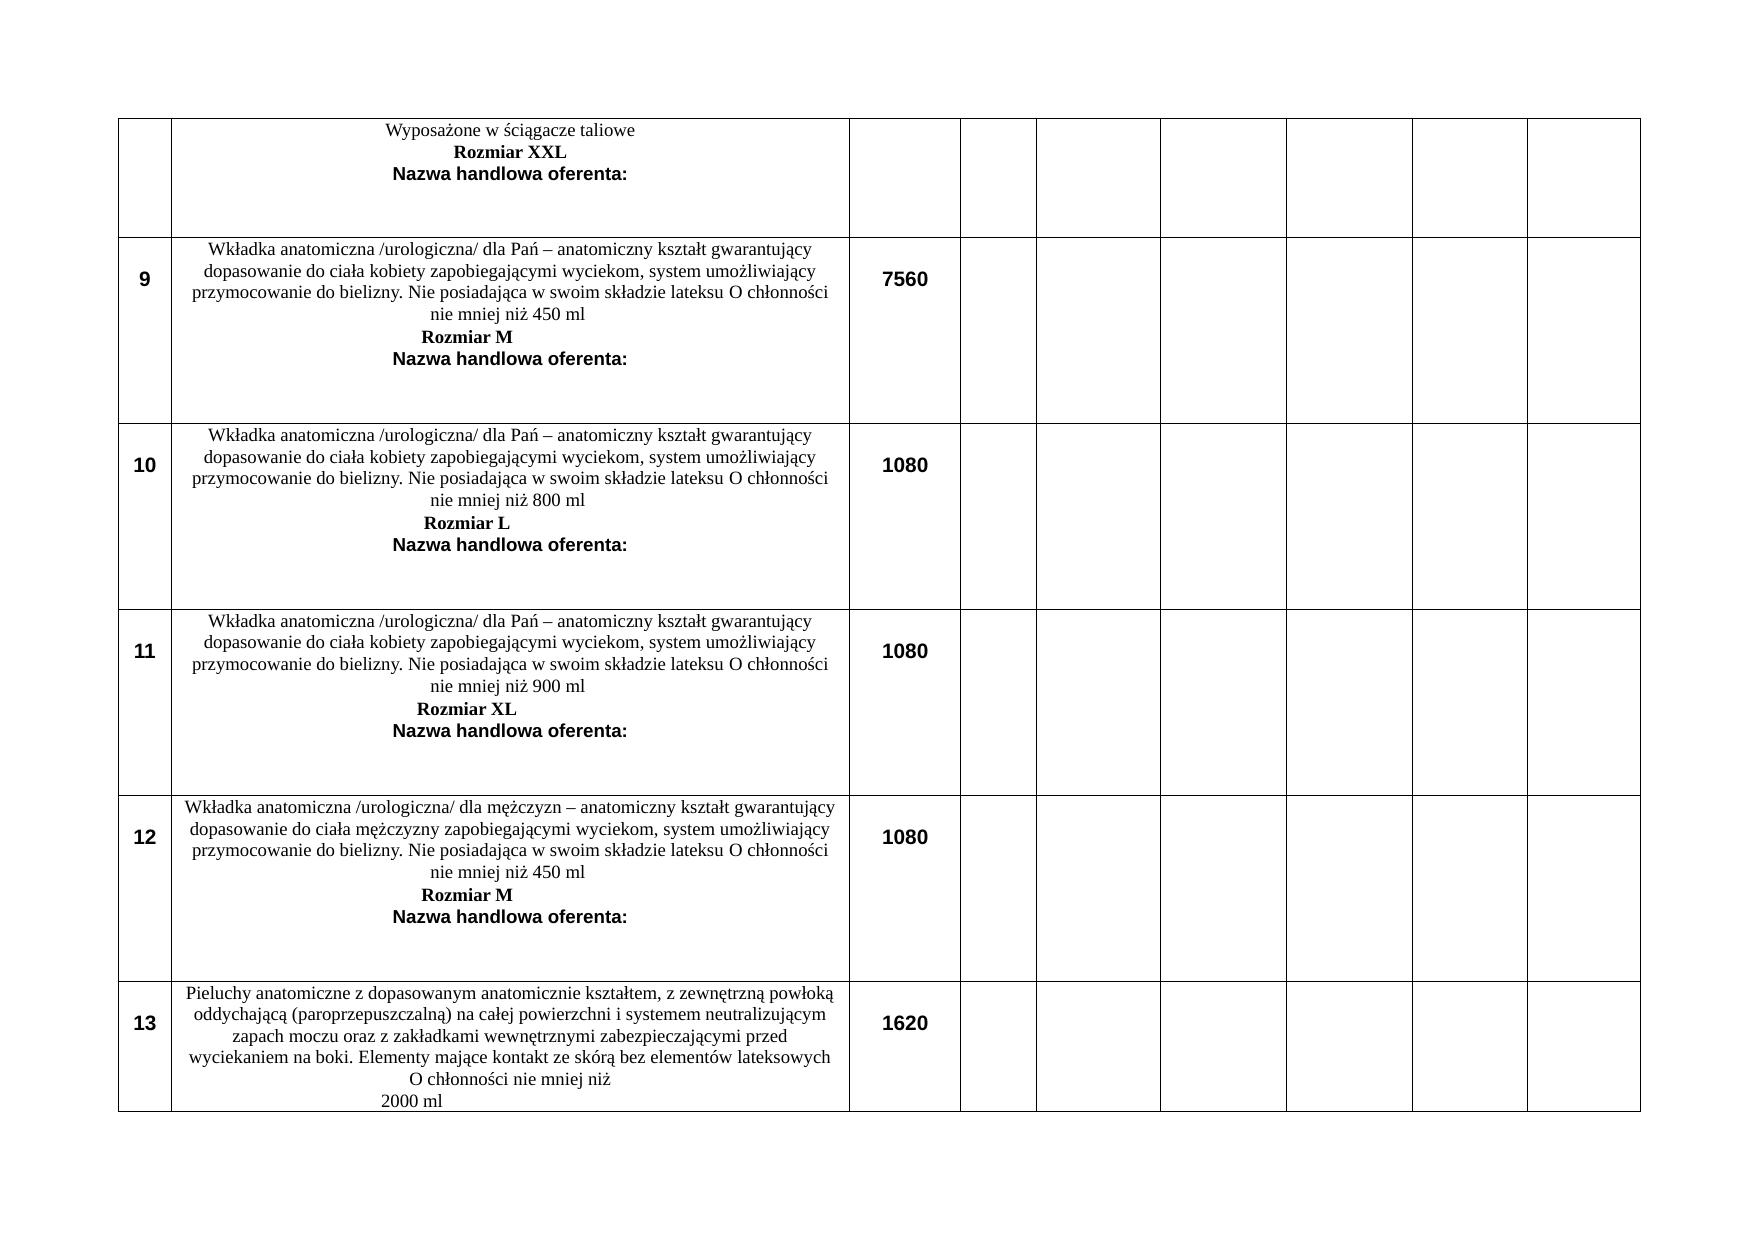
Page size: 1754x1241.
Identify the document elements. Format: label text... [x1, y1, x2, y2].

table_cell [850, 119, 960, 237]
table_cell [119, 119, 171, 237]
table_cell [1037, 982, 1160, 1111]
table_cell 11 [119, 610, 171, 795]
table_cell 1620 [850, 982, 960, 1111]
table_cell Pieluchy anatomiczne z dopasowanym anatomicznie kształtem, z zewnętrzną powłoką oddychającą (paroprzepuszczalną) na całej powierzchni i systemem neutralizującym zapach moczu oraz z zakładkami wewnętrznymi zabezpieczającymi przed wyciekaniem na boki. Elementy mające kontakt ze skórą bez elementów lateksowych O chłonności nie mniej niż 2000 ml [172, 982, 849, 1111]
table_cell [961, 610, 1036, 795]
table_cell 1080 [850, 610, 960, 795]
table_cell [1528, 610, 1640, 795]
table_cell Wkładka anatomiczna /urologiczna/ dla mężczyzn – anatomiczny kształt gwarantujący dopasowanie do ciała mężczyzny zapobiegającymi wyciekom, system umożliwiający przymocowanie do bielizny. Nie posiadająca w swoim składzie lateksu O chłonności nie mniej niż 450 ml Rozmiar M Nazwa handlowa oferenta: [172, 796, 849, 981]
table_cell [961, 796, 1036, 981]
table_cell 1080 [850, 796, 960, 981]
table_cell [1161, 238, 1286, 423]
table_cell Wkładka anatomiczna /urologiczna/ dla Pań – anatomiczny kształt gwarantujący dopasowanie do ciała kobiety zapobiegającymi wyciekom, system umożliwiający przymocowanie do bielizny. Nie posiadająca w swoim składzie lateksu O chłonności nie mniej niż 900 ml Rozmiar XL Nazwa handlowa oferenta: [172, 610, 849, 795]
table_cell [1528, 119, 1640, 237]
table_cell [1161, 424, 1286, 609]
table_cell [1413, 982, 1527, 1111]
table_cell [961, 238, 1036, 423]
table_cell [1528, 238, 1640, 423]
table_cell [1287, 982, 1412, 1111]
table_cell [1413, 610, 1527, 795]
table_cell [1161, 796, 1286, 981]
table_cell 13 [119, 982, 171, 1111]
table_cell [1528, 796, 1640, 981]
table_cell [1037, 610, 1160, 795]
table_cell [1413, 238, 1527, 423]
table_cell [1037, 424, 1160, 609]
table_cell Wyposażone w ściągacze taliowe Rozmiar XXL Nazwa handlowa oferenta: [172, 119, 849, 237]
table_cell [1528, 424, 1640, 609]
table_cell [1161, 610, 1286, 795]
table_cell [1413, 424, 1527, 609]
table_cell 12 [119, 796, 171, 981]
table_cell [1287, 238, 1412, 423]
table_cell [1528, 982, 1640, 1111]
table_cell [1037, 238, 1160, 423]
table_cell [1037, 796, 1160, 981]
table_cell 1080 [850, 424, 960, 609]
table_cell [1287, 796, 1412, 981]
table_cell 7560 [850, 238, 960, 423]
table_cell [1413, 796, 1527, 981]
table_cell 10 [119, 424, 171, 609]
table_cell [1287, 610, 1412, 795]
table_cell [1287, 119, 1412, 237]
table_cell [1413, 119, 1527, 237]
table_cell [1287, 424, 1412, 609]
table_cell [961, 119, 1036, 237]
table_cell Wkładka anatomiczna /urologiczna/ dla Pań – anatomiczny kształt gwarantujący dopasowanie do ciała kobiety zapobiegającymi wyciekom, system umożliwiający przymocowanie do bielizny. Nie posiadająca w swoim składzie lateksu O chłonności nie mniej niż 450 ml Rozmiar M Nazwa handlowa oferenta: [172, 238, 849, 423]
table_cell [1161, 982, 1286, 1111]
table_cell 9 [119, 238, 171, 423]
table_cell [961, 982, 1036, 1111]
table_cell [1037, 119, 1160, 237]
table_cell [1161, 119, 1286, 237]
table_cell [961, 424, 1036, 609]
table_cell Wkładka anatomiczna /urologiczna/ dla Pań – anatomiczny kształt gwarantujący dopasowanie do ciała kobiety zapobiegającymi wyciekom, system umożliwiający przymocowanie do bielizny. Nie posiadająca w swoim składzie lateksu O chłonności nie mniej niż 800 ml Rozmiar L Nazwa handlowa oferenta: [172, 424, 849, 609]
